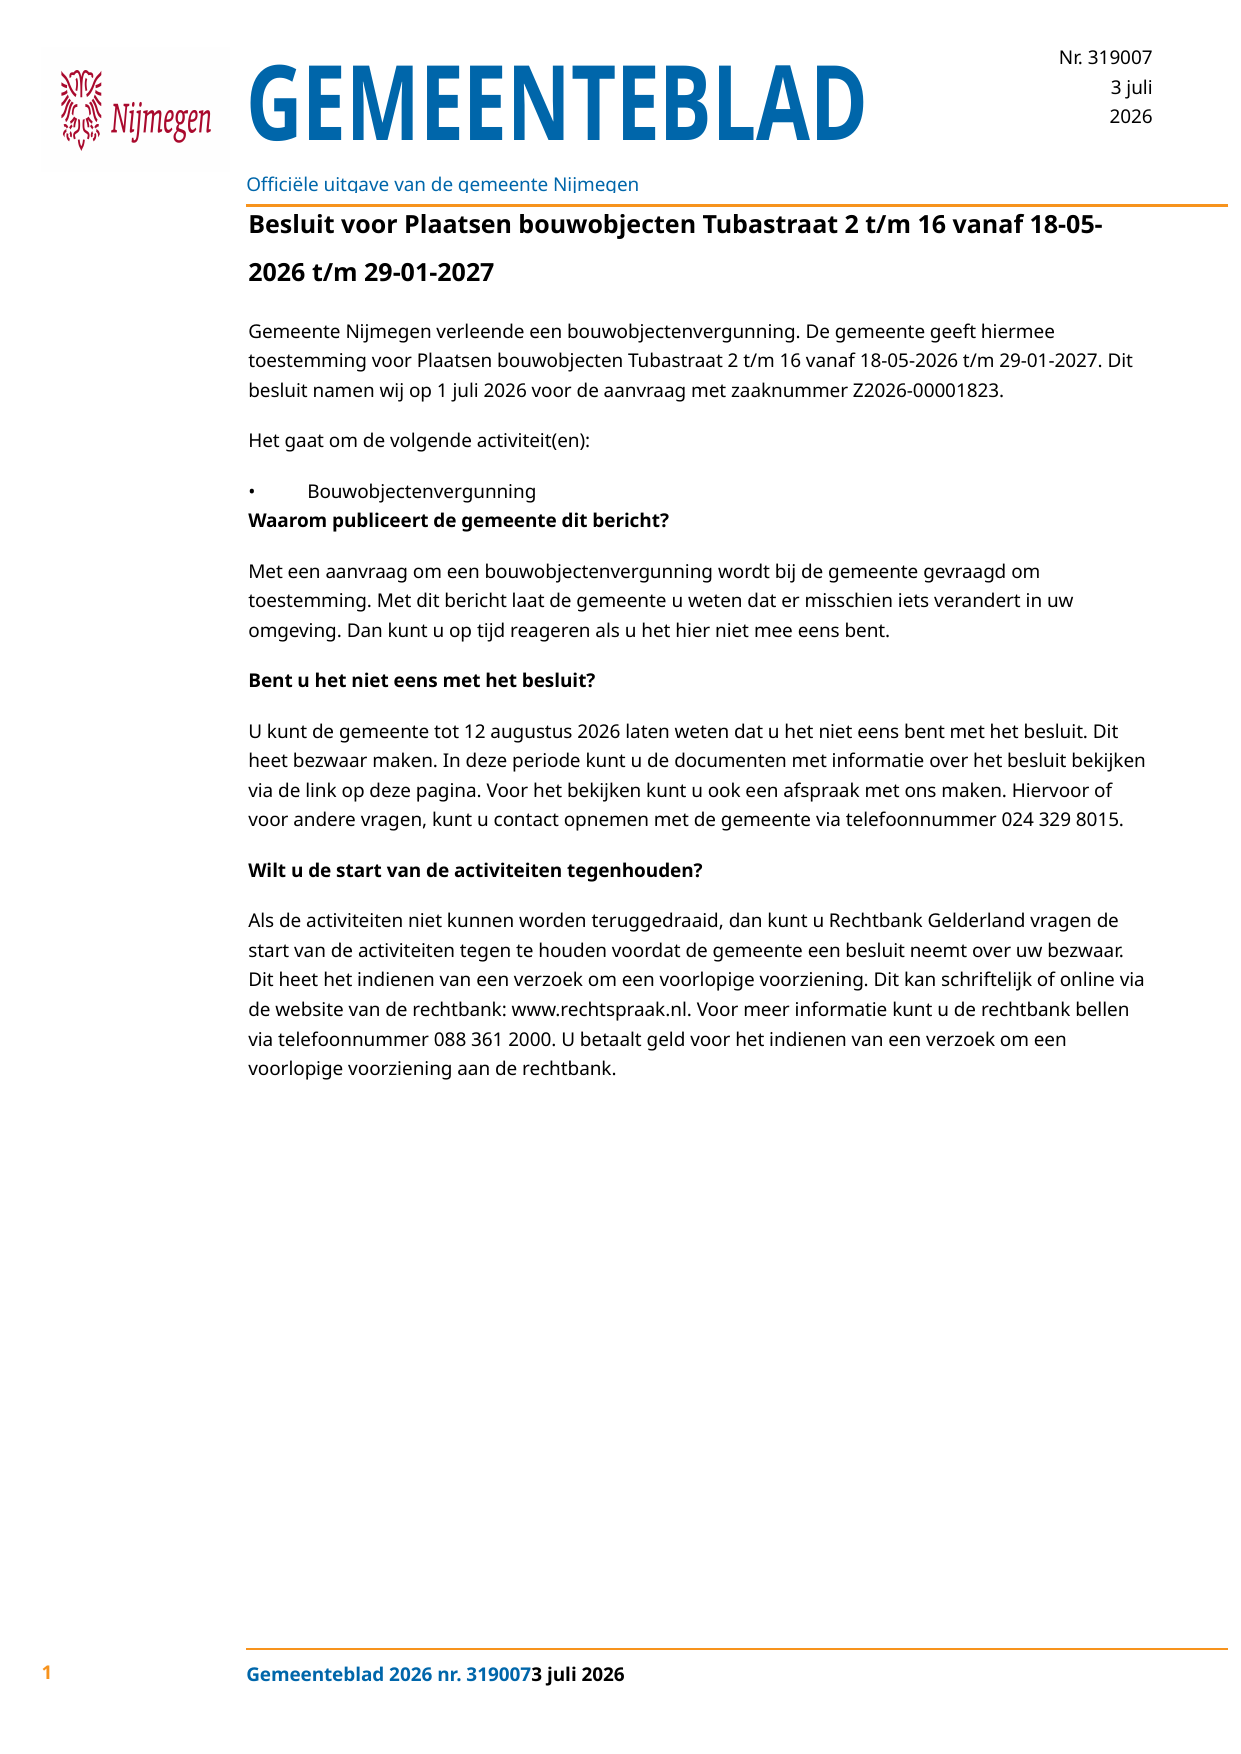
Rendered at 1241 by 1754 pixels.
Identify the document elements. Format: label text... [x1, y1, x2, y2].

picture [41, 47, 231, 172]
text Bent u het niet eens met het besluit? [248, 667, 1152, 693]
text Het gaat om de volgende activiteit(en): [248, 427, 1152, 453]
text Waarom publiceert de gemeente dit bericht? [248, 507, 1152, 533]
text Besluit voor Plaatsen bouwobjecten Tubastraat 2 t/m 16 vanaf 18-05-2026 t/m 29-01-2027 [248, 207, 1152, 288]
list Bouwobjectenvergunning [248, 478, 1152, 504]
text Als de activiteiten niet kunnen worden teruggedraaid, dan kunt u Rechtbank Gelderland vragen de start van de activiteiten tegen te houden voordat de gemeente een besluit neemt over uw bezwaar. Dit heet het indienen van een verzoek om een voorlopige voorziening. Dit kan schriftelijk of online via de website van de rechtbank: www.rechtspraak.nl. Voor meer informatie kunt u de rechtbank bellen via telefoonnummer 088 361 2000. U betaalt geld voor het indienen van een verzoek om een voorlopige voorziening aan de rechtbank. [248, 907, 1152, 1081]
text Gemeente Nijmegen verleende een bouwobjectenvergunning. De gemeente geeft hiermee toestemming voor Plaatsen bouwobjecten Tubastraat 2 t/m 16 vanaf 18-05-2026 t/m 29-01-2027. Dit besluit namen wij op 1 juli 2026 voor de aanvraag met zaaknummer Z2026-00001823. [248, 318, 1152, 403]
text Wilt u de start van de activiteiten tegenhouden? [248, 857, 1152, 883]
text Met een aanvraag om een bouwobjectenvergunning wordt bij de gemeente gevraagd om toestemming. Met dit bericht laat de gemeente u weten dat er misschien iets verandert in uw omgeving. Dan kunt u op tijd reageren als u het hier niet mee eens bent. [248, 558, 1152, 643]
text U kunt de gemeente tot 12 augustus 2026 laten weten dat u het niet eens bent met het besluit. Dit heet bezwaar maken. In deze periode kunt u de documenten met informatie over het besluit bekijken via de link op deze pagina. Voor het bekijken kunt u ook een afspraak met ons maken. Hiervoor of voor andere vragen, kunt u contact opnemen met de gemeente via telefoonnummer 024 329 8015. [248, 718, 1152, 832]
